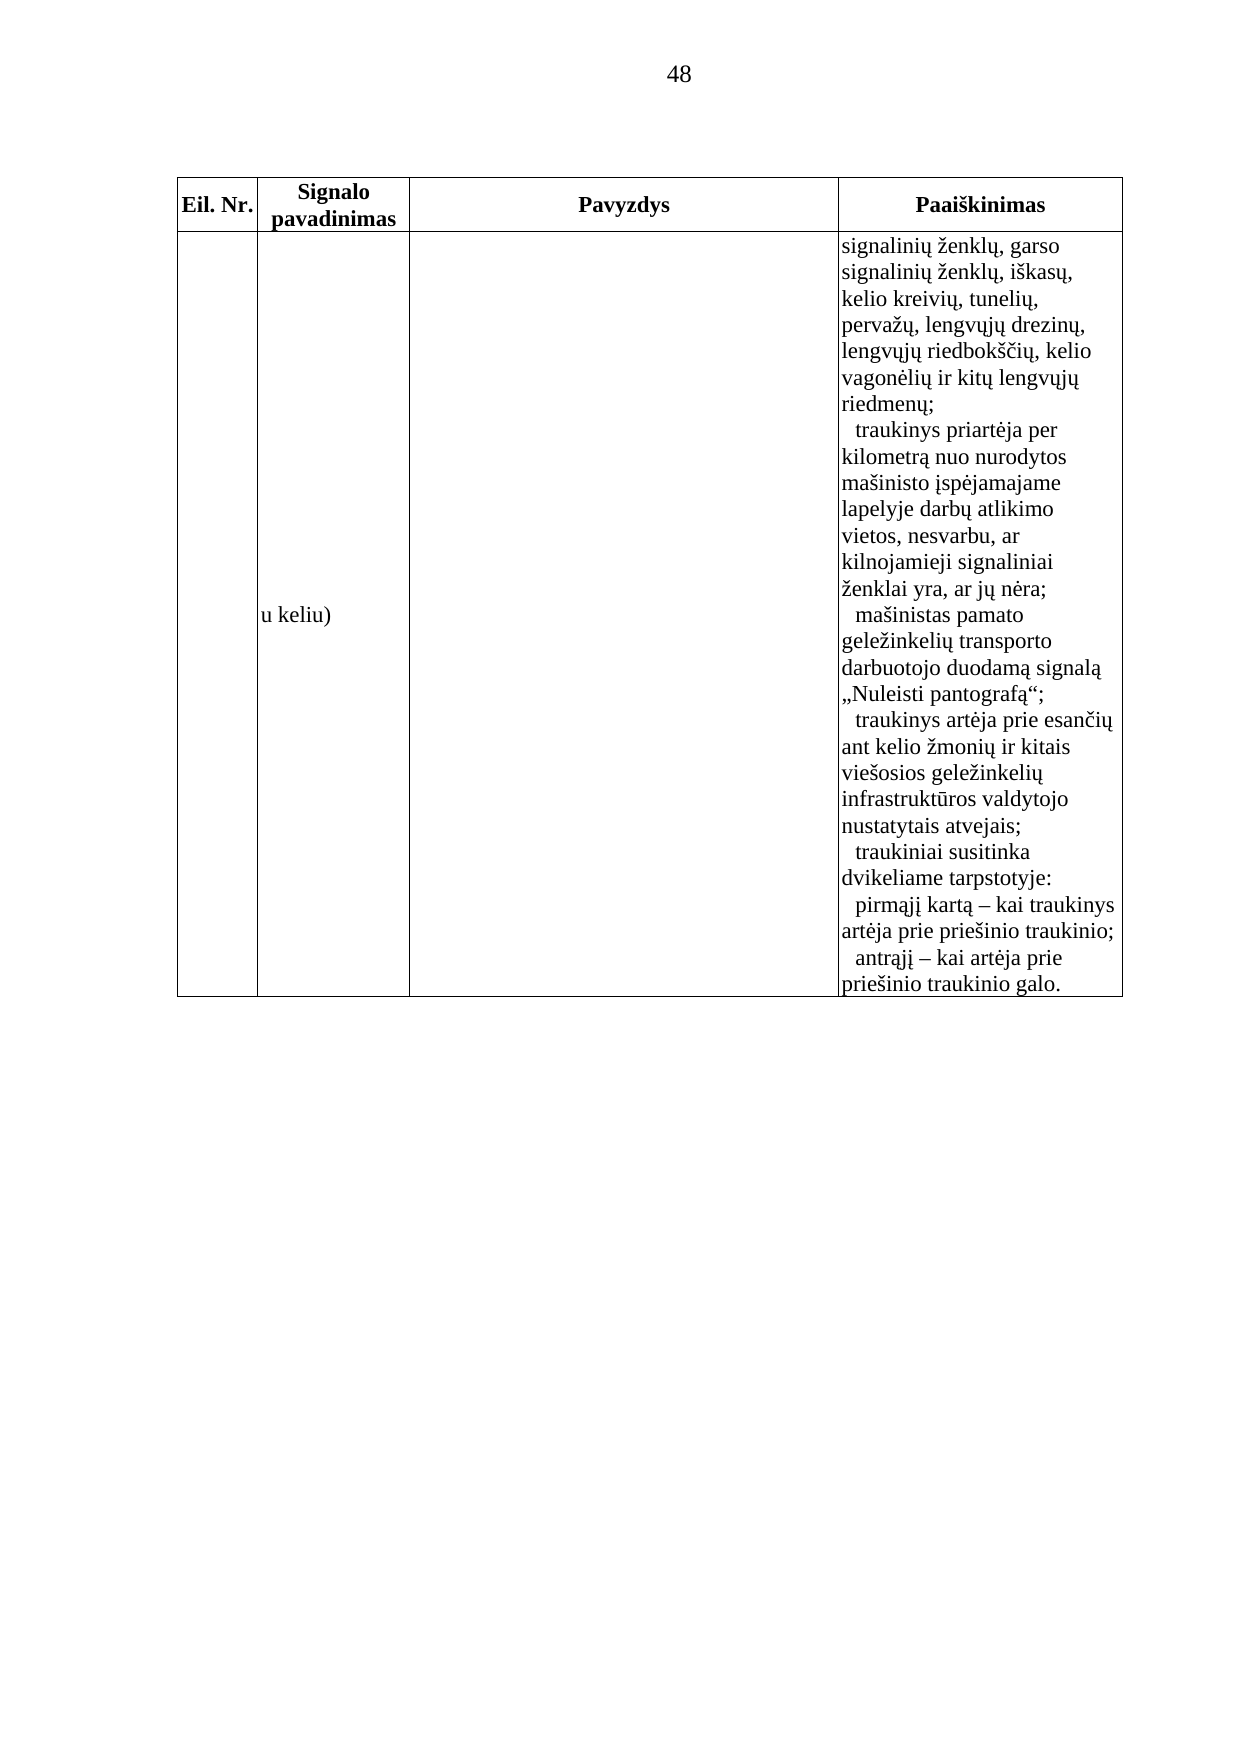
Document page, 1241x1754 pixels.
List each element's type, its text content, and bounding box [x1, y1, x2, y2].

table_header Signalo pavadinimas [258, 178, 409, 231]
table_cell u keliu) [258, 232, 409, 996]
table_cell signalinių ženklų, garso signalinių ženklų, iškasų, kelio kreivių, tunelių, pervažų, lengvųjų drezinų, lengvųjų riedbokščių, kelio vagonėlių ir kitų lengvųjų riedmenų; traukinys priartėja per kilometrą nuo nurodytos mašinisto įspėjamajame lapelyje darbų atlikimo vietos, nesvarbu, ar kilnojamieji signaliniai ženklai yra, ar jų nėra; mašinistas pamato geležinkelių transporto darbuotojo duodamą signalą „Nuleisti pantografą“; traukinys artėja prie esančių ant kelio žmonių ir kitais viešosios geležinkelių infrastruktūros valdytojo nustatytais atvejais; traukiniai susitinka dvikeliame tarpstotyje: pirmąjį kartą – kai traukinys artėja prie priešinio traukinio; antrąjį – kai artėja prie priešinio traukinio galo. [839, 232, 1122, 996]
table_header Eil. Nr. [178, 178, 257, 231]
table_header Pavyzdys [410, 178, 838, 231]
table_cell [178, 232, 257, 996]
table_cell [410, 232, 838, 996]
table_header Paaiškinimas [839, 178, 1122, 231]
